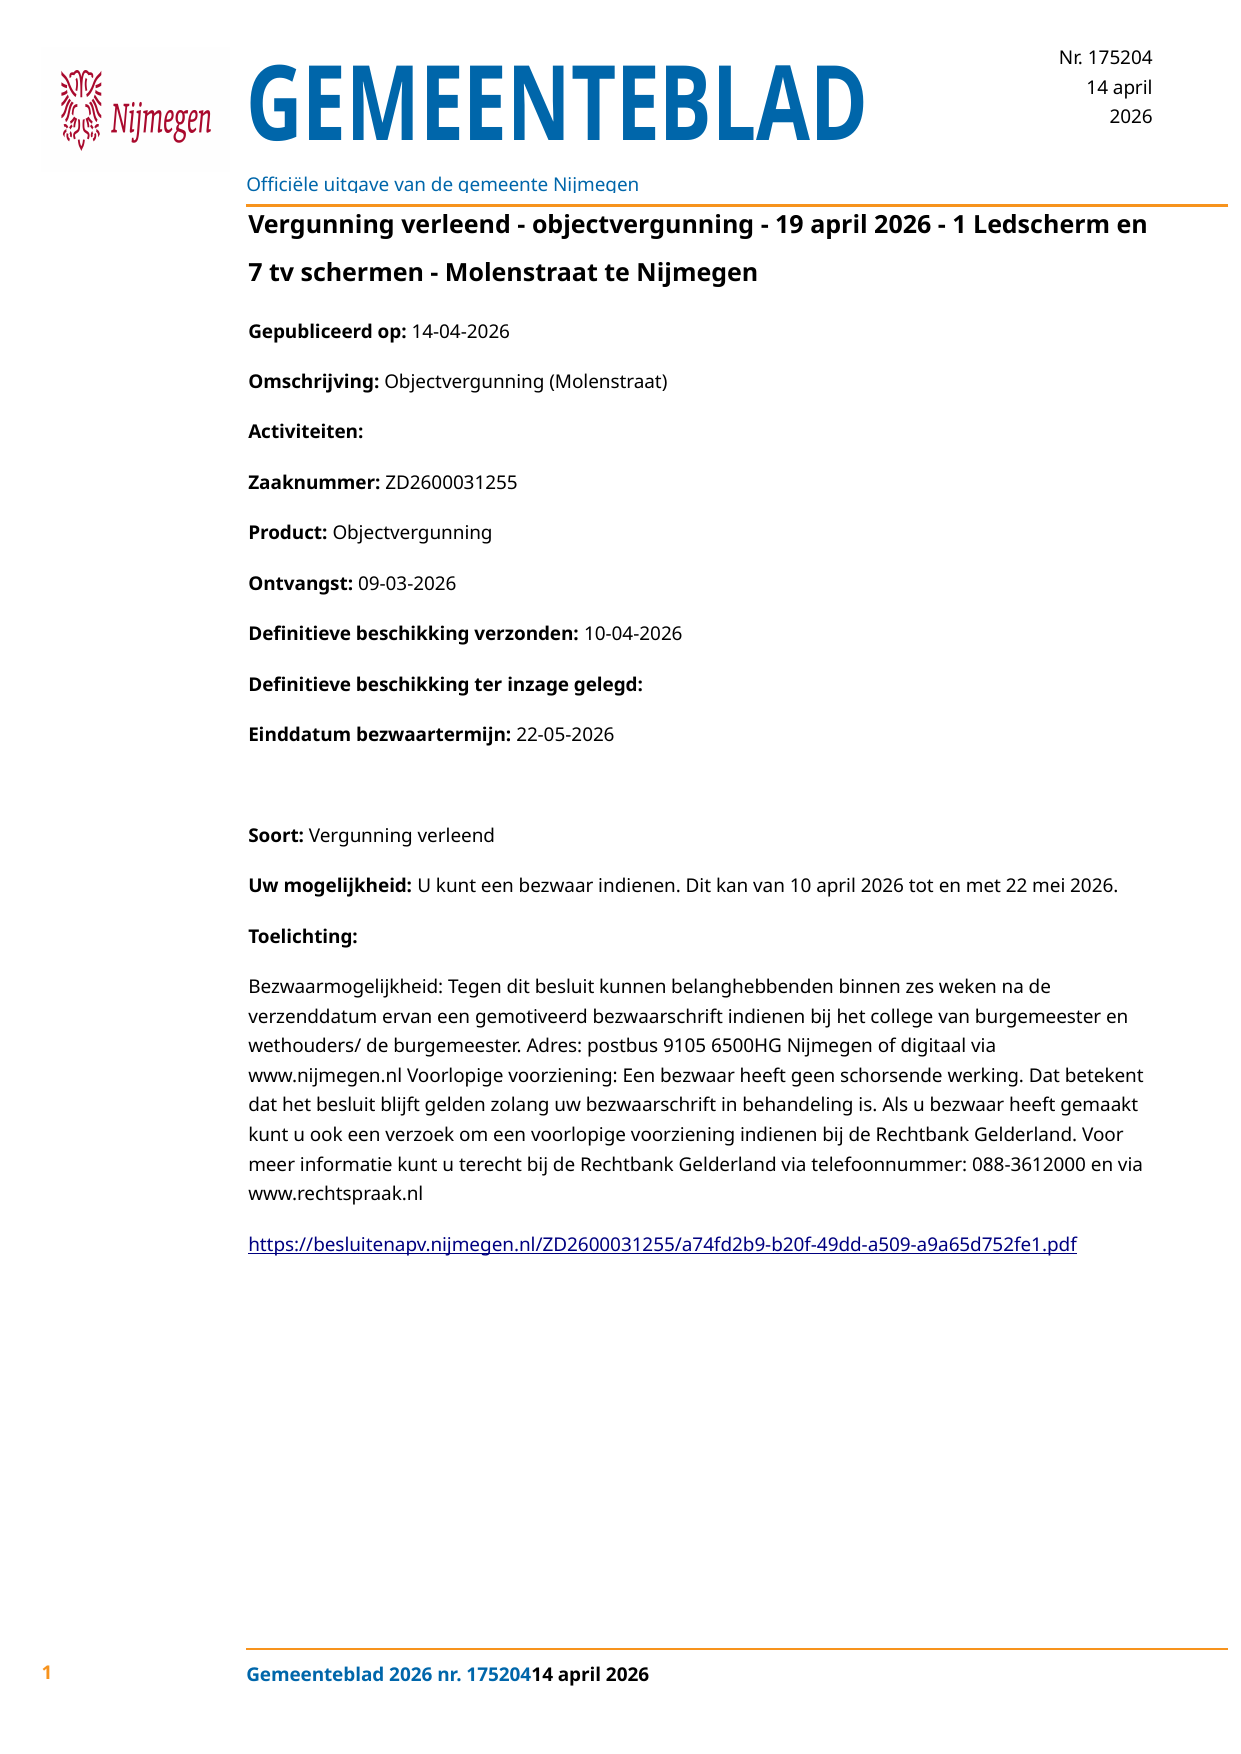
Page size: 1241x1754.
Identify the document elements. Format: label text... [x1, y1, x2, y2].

text Gepubliceerd op: 14-04-2026 [248, 318, 1152, 344]
text Ontvangst: 09-03-2026 [248, 570, 1152, 596]
text Definitieve beschikking ter inzage gelegd: [248, 671, 1152, 697]
text https://besluitenapv.nijmegen.nl/ZD2600031255/a74fd2b9-b20f-49dd-a509-a9a65d752fe1.pdf [248, 1231, 1152, 1257]
text Uw mogelijkheid: U kunt een bezwaar indienen. Dit kan van 10 april 2026 tot en met 22 mei 2026. [248, 872, 1152, 898]
text Omschrijving: Objectvergunning (Molenstraat) [248, 368, 1152, 394]
text Definitieve beschikking verzonden: 10-04-2026 [248, 620, 1152, 646]
text Bezwaarmogelijkheid: Tegen dit besluit kunnen belanghebbenden binnen zes weken na de verzenddatum ervan een gemotiveerd bezwaarschrift indienen bij het college van burgemeester en wethouders/ de burgemeester. Adres: postbus 9105 6500HG Nijmegen of digitaal via www.nijmegen.nl Voorlopige voorziening: Een bezwaar heeft geen schorsende werking. Dat betekent dat het besluit blijft gelden zolang uw bezwaarschrift in behandeling is. Als u bezwaar heeft gemaakt kunt u ook een verzoek om een voorlopige voorziening indienen bij de Rechtbank Gelderland. Voor meer informatie kunt u terecht bij de Rechtbank Gelderland via telefoonnummer: 088-3612000 en via www.rechtspraak.nl [248, 973, 1152, 1206]
text Product: Objectvergunning [248, 519, 1152, 545]
picture [41, 47, 231, 172]
text Activiteiten: [248, 419, 1152, 444]
text Vergunning verleend - objectvergunning - 19 april 2026 - 1 Ledscherm en 7 tv schermen - Molenstraat te Nijmegen [248, 207, 1152, 288]
text Toelichting: [248, 923, 1152, 949]
text Soort: Vergunning verleend [248, 822, 1152, 848]
text Zaaknummer: ZD2600031255 [248, 469, 1152, 495]
text Einddatum bezwaartermijn: 22-05-2026 [248, 721, 1152, 747]
